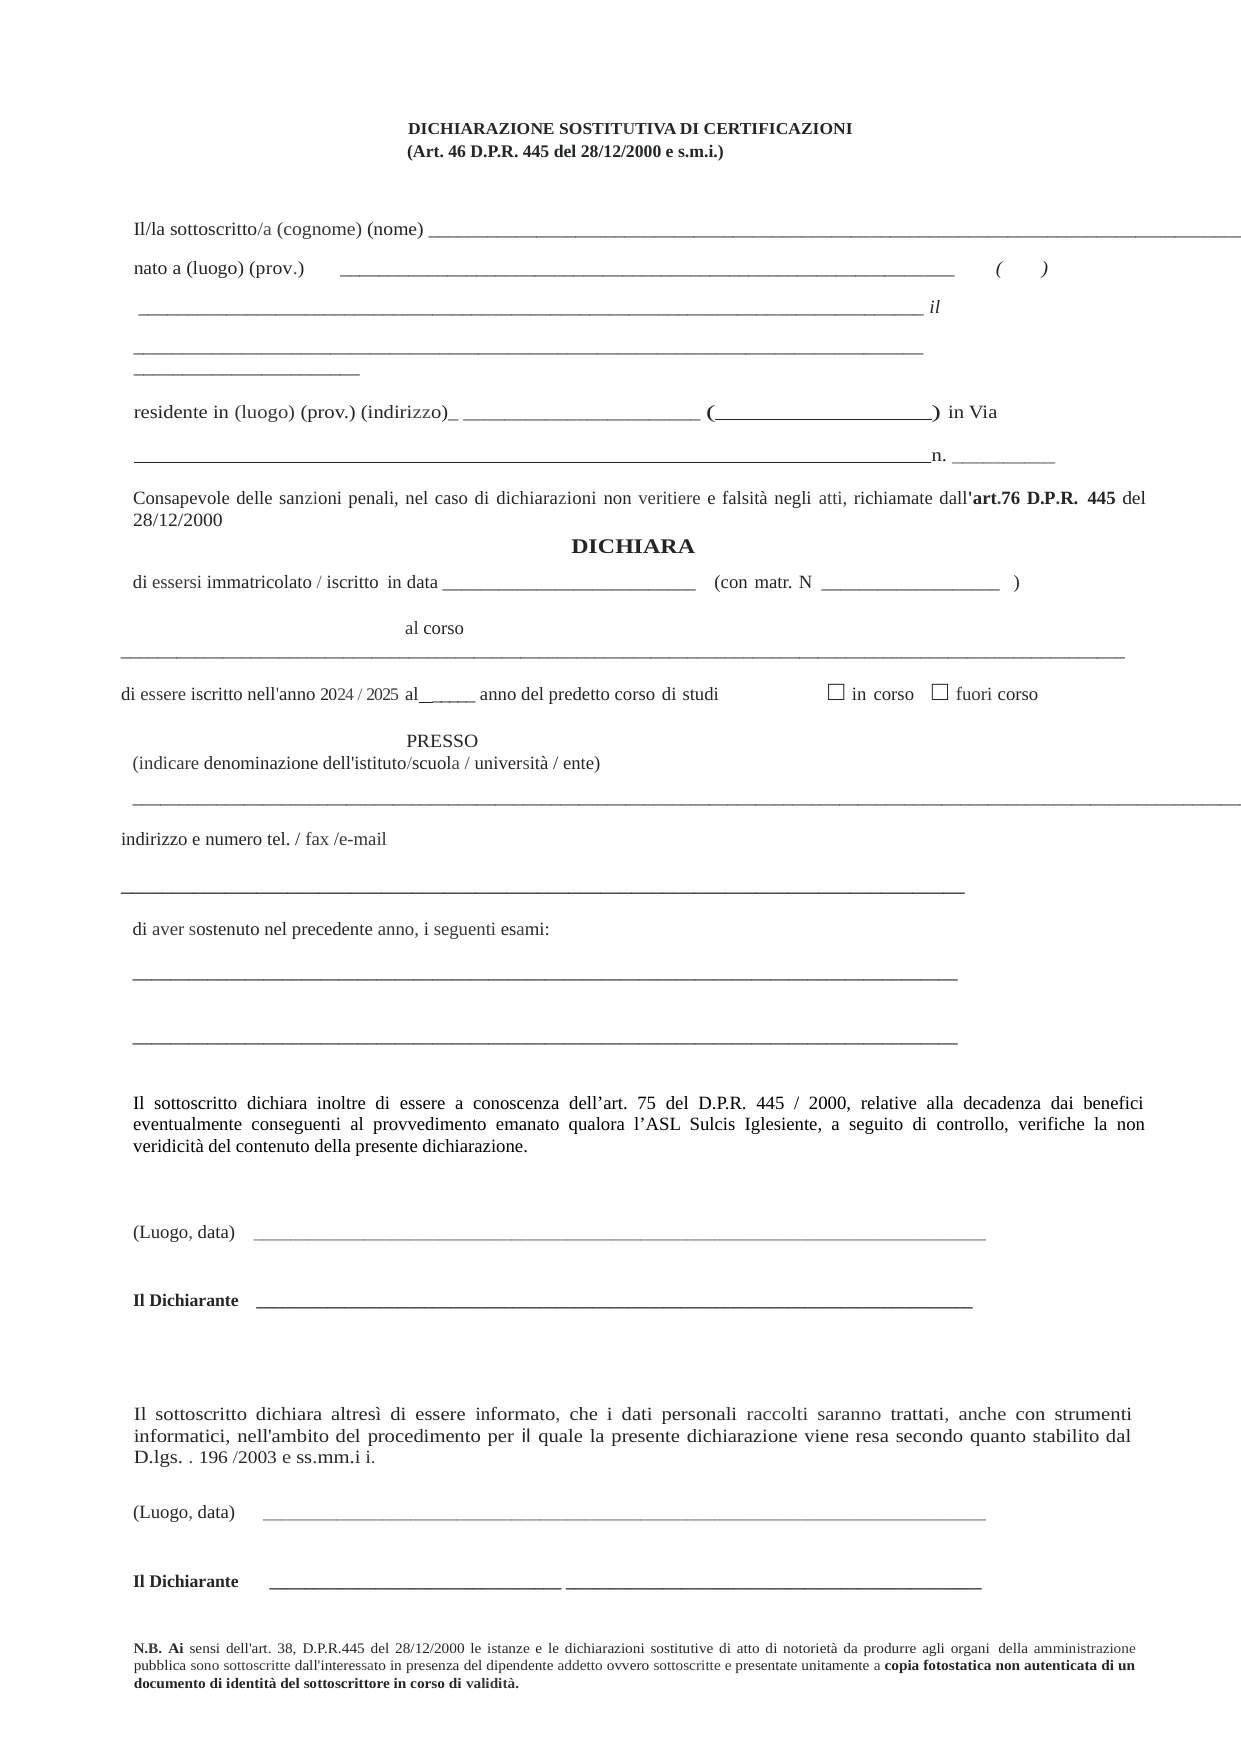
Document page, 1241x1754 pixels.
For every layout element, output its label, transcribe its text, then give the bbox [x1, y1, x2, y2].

text _______________________ [133, 335, 1146, 378]
text di essere iscritto nell'anno 2024 / 2025 al anno del predetto corso di studi □ in corso □ fuori corso [121, 677, 1146, 707]
text ________________________________________________________________________________________ [132, 1025, 1146, 1047]
text Il sottoscritto dichiara inoltre di essere a conoscenza dell’art. 75 del D.P.R. 445 / 2000, relative alla decadenza dai benefici eventualmente conseguenti al provvedimento emanato qualora l’ASL Sulcis Iglesiente, a seguito di controllo, verifiche la non veridicità del contenuto della presente dichiarazione. [133, 1092, 1146, 1156]
text DICHIARAZIONE SOSTITUTIVA DI CERTIFICAZIONI [408, 119, 861, 138]
text Il Dichiarante _________________________________ _______________________________________________ [133, 1571, 1146, 1591]
text (indicare denominazione dell'istituto/scuola / università / ente) [132, 752, 1146, 774]
text residente in (luogo) (prov.) (indirizzo)_ _______________________ ( ) in Via [133, 401, 1146, 422]
text di aver sostenuto nel precedente anno, i seguenti esami: [132, 918, 1146, 939]
text nato a (luogo) (prov.) ___ ( ) [133, 257, 1146, 278]
text il [133, 296, 1146, 317]
text Consapevole delle sanzioni penali, nel caso di dichiarazioni non veritiere e falsità negli atti, richiamate dall'art.76 D.P.R. 445 del 28/12/2000 [133, 487, 1146, 530]
text (Luogo, data) _________________________ [133, 1501, 1146, 1525]
text Il/la sottoscritto/a (cognome) (nome) [133, 218, 1146, 239]
text (Luogo, data) _________________________ [133, 1221, 1146, 1244]
text (Art. 46 D.P.R. 445 del 28/12/2000 e s.m.i.) [407, 141, 861, 161]
text di essersi immatricolato / iscritto in data ___________________________ (con matr. N ___________________ ) [133, 571, 1146, 592]
text al corso [405, 617, 861, 638]
text ________________________________________________________________________________________ [132, 961, 1146, 982]
text Il sottoscritto dichiara altresì di essere informato, che i dati personali raccolti saranno trattati, anche con strumenti informatici, nell'ambito del procedimento per il quale la presente dichiarazione viene resa secondo quanto stabilito dal D.lgs. . 196 /2003 e ss.mm.i i. [134, 1403, 1132, 1468]
text Il Dichiarante _________________________________________________________________________________ [133, 1290, 1146, 1310]
text DICHIARA [405, 534, 861, 558]
text PRESSO [406, 729, 861, 751]
text _________________________________________________________________________________ [121, 872, 1146, 896]
text N.B. Ai sensi dell'art. 38, D.P.R.445 del 28/12/2000 le istanze e le dichiarazioni sostitutive di atto di notorietà da produrre agli organi della amministrazione pubblica sono sottoscritte dall'interessato in presenza del dipendente addetto ovvero sottoscritte e presentate unitamente a copia fotostatica non autenticata di un documento di identità del sottoscrittore in corso di validità. [133, 1639, 1136, 1691]
text indirizzo e numero tel. / fax /e-mail [121, 828, 1146, 849]
text n. __________ [133, 444, 1146, 465]
